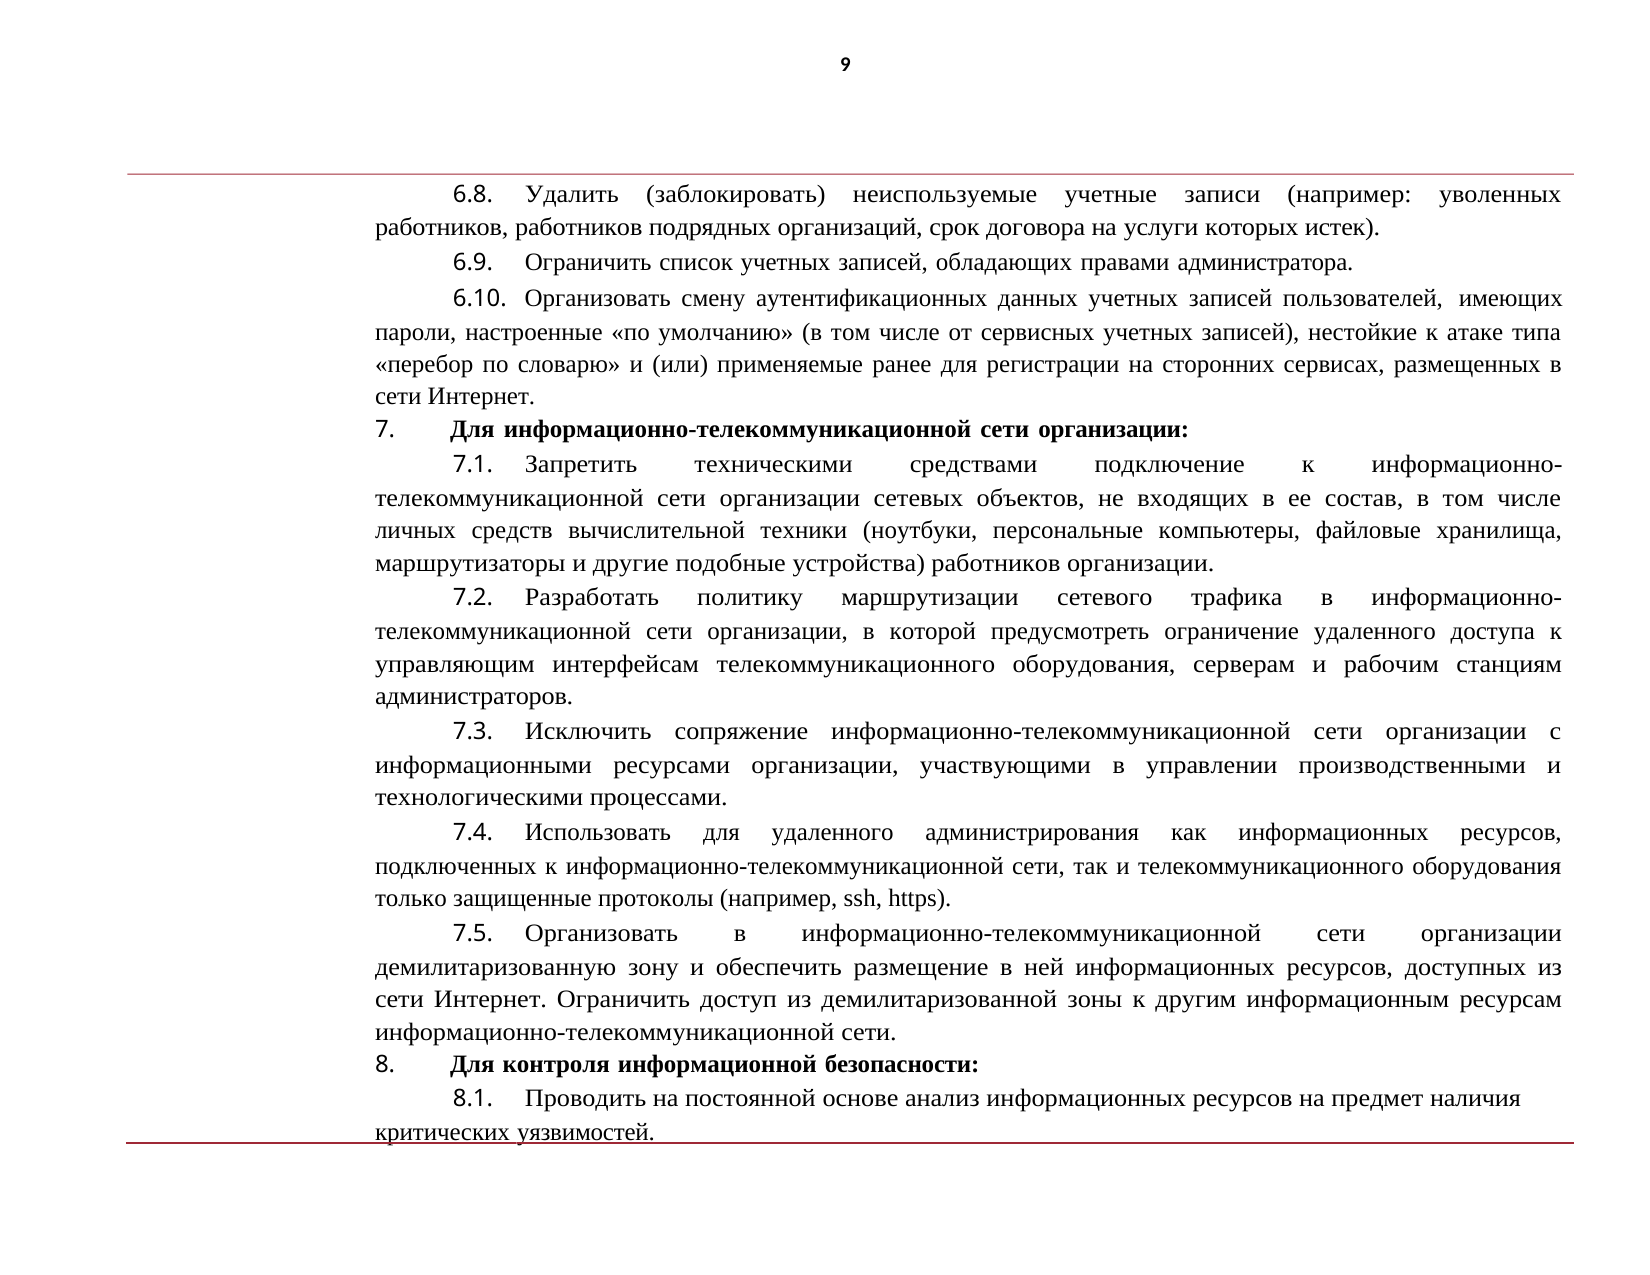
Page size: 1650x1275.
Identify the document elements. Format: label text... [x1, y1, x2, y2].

list Использовать для удаленного администрирования как информационных ресурсов, подключенных к информационно-телекоммуникационной сети, так и телекоммуникационного оборудования только защищенные протоколы (например, ssh, https). [375, 814, 1562, 912]
list Разработать политику маршрутизации сетевого трафика в информационно- телекоммуникационной сети организации, в которой предусмотреть ограничение удаленного доступа к управляющим интерфейсам телекоммуникационного оборудования, серверам и рабочим станциям администраторов. [375, 580, 1563, 710]
list Исключить сопряжение информационно-телекоммуникационной сети организации с информационными ресурсами организации, участвующими в управлении производственными и технологическими процессами. [375, 713, 1562, 811]
list Для информационно-телекоммуникационной сети организации: [375, 414, 1575, 443]
list Организовать в информационно-телекоммуникационной сети организации демилитаризованную зону и обеспечить размещение в ней информационных ресурсов, доступных из сети Интернет. Ограничить доступ из демилитаризованной зоны к другим информационным ресурсам информационно-телекоммуникационной сети. [375, 916, 1563, 1045]
list Запретить техническими средствами подключение к информационно- телекоммуникационной сети организации сетевых объектов, не входящих в ее состав, в том числе личных средств вычислительной техники (ноутбуки, персональные компьютеры, файловые хранилища, маршрутизаторы и другие подобные устройства) работников организации. [375, 447, 1563, 576]
list Проводить на постоянной основе анализ информационных ресурсов на предмет наличия [453, 1081, 1575, 1113]
list Удалить (заблокировать) неиспользуемые учетные записи (например: уволенных работников, работников подрядных организаций, срок договора на услуги которых истек). [375, 176, 1562, 241]
list Организовать смену аутентификационных данных учетных записей пользователей, имеющих пароли, настроенные «по умолчанию» (в том числе от сервисных учетных записей), нестойкие к атаке типа «перебор по словарю» и (или) применяемые ранее для регистрации на сторонних сервисах, размещенных в сети Интернет. [375, 281, 1563, 410]
list Ограничить список учетных записей, обладающих правами администратора. [453, 244, 1575, 277]
list Для контроля информационной безопасности: [375, 1049, 1575, 1078]
text критических уязвимостей. [126, 1117, 1575, 1146]
